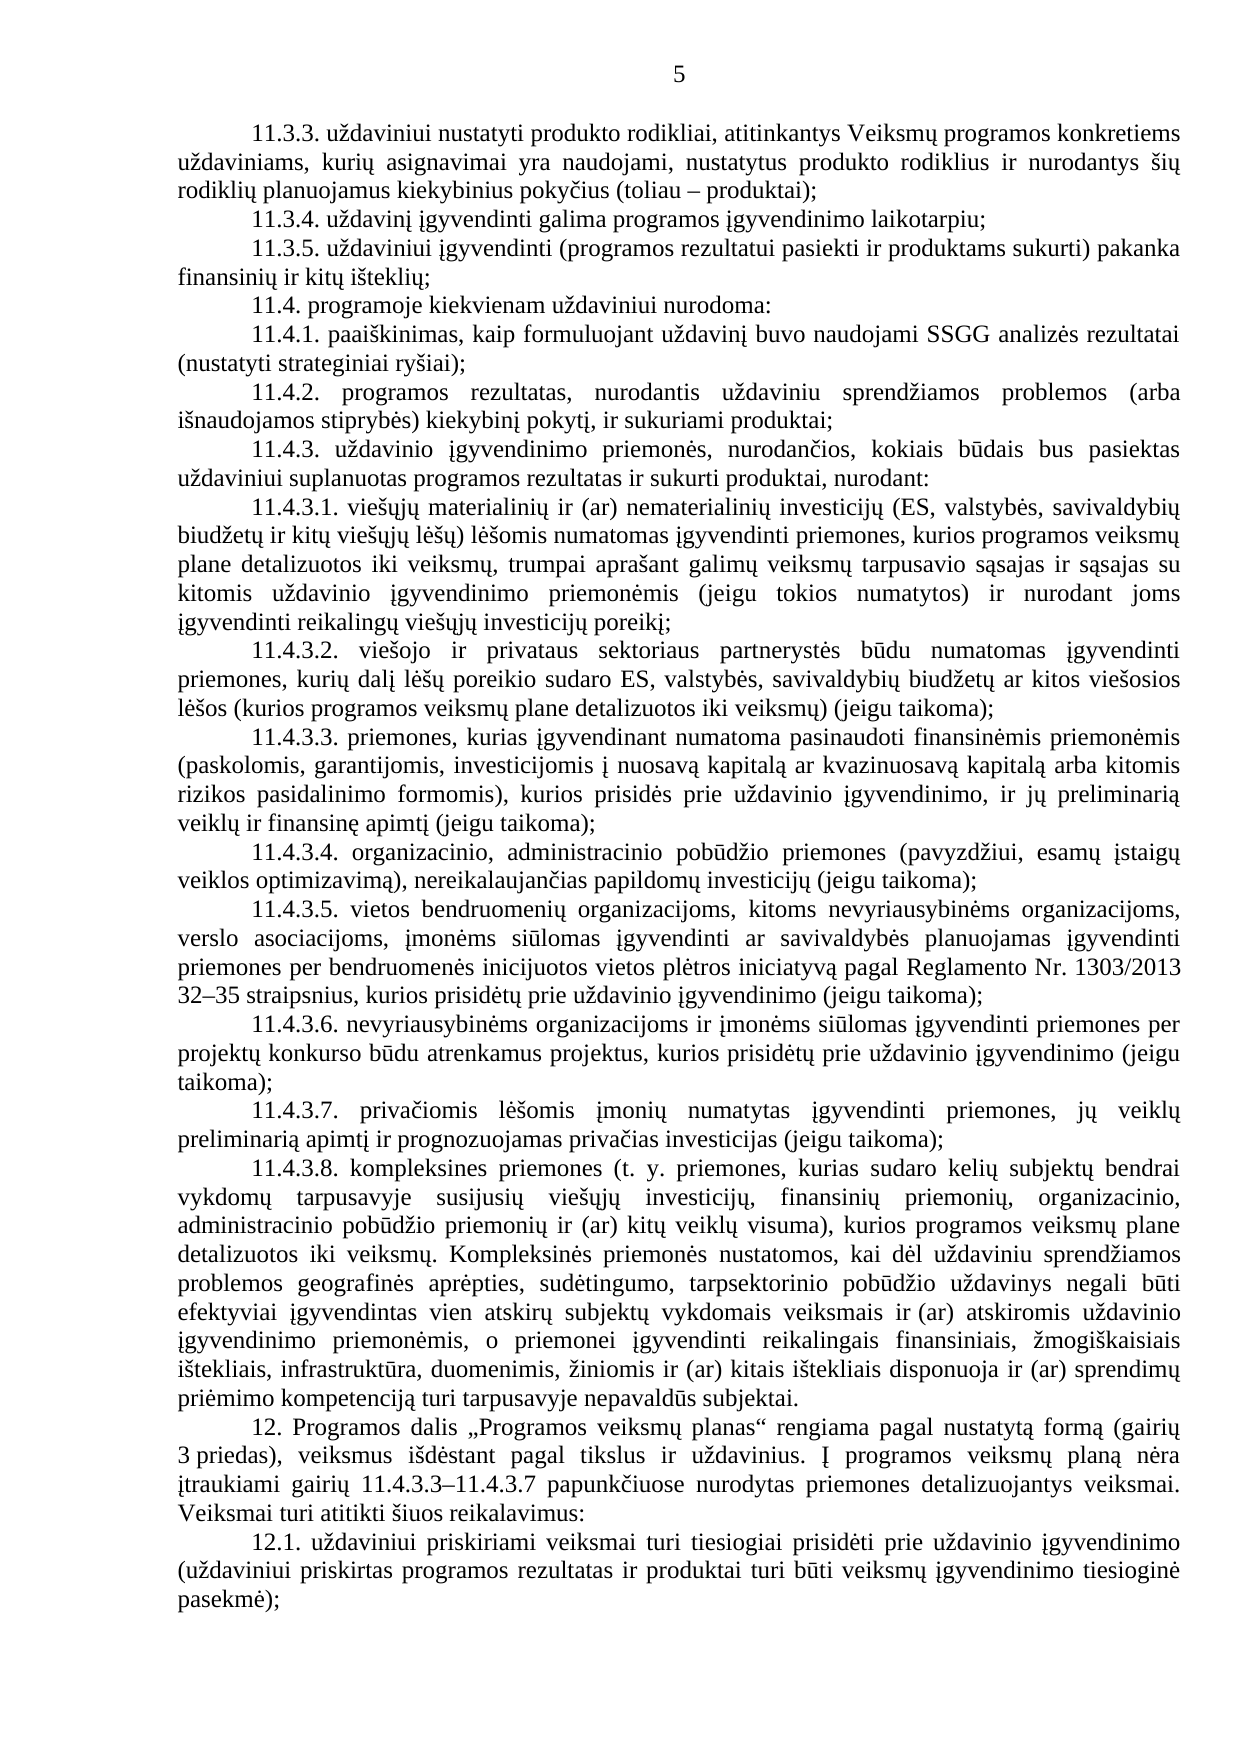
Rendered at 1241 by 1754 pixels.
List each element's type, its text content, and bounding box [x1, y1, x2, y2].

text 11.4.3.5. vietos bendruomenių organizacijoms, kitoms nevyriausybinėms organizacijoms, verslo asociacijoms, įmonėms siūlomas įgyvendinti ar savivaldybės planuojamas įgyvendinti priemones per bendruomenės inicijuotos vietos plėtros iniciatyvą pagal Reglamento Nr. 1303/2013 32–35 straipsnius, kurios prisidėtų prie uždavinio įgyvendinimo (jeigu taikoma); [177, 894, 1181, 1009]
text 11.4.3. uždavinio įgyvendinimo priemonės, nurodančios, kokiais būdais bus pasiektas uždaviniui suplanuotas programos rezultatas ir sukurti produktai, nurodant: [177, 434, 1181, 492]
text 11.4.3.2. viešojo ir privataus sektoriaus partnerystės būdu numatomas įgyvendinti priemones, kurių dalį lėšų poreikio sudaro ES, valstybės, savivaldybių biudžetų ar kitos viešosios lėšos (kurios programos veiksmų plane detalizuotos iki veiksmų) (jeigu taikoma); [177, 636, 1181, 722]
text 11.4.2. programos rezultatas, nurodantis uždaviniu sprendžiamos problemos (arba išnaudojamos stiprybės) kiekybinį pokytį, ir sukuriami produktai; [177, 377, 1181, 434]
text 12. Programos dalis „Programos veiksmų planas“ rengiama pagal nustatytą formą (gairių 3 priedas), veiksmus išdėstant pagal tikslus ir uždavinius. Į programos veiksmų planą nėra įtraukiami gairių 11.4.3.3–11.4.3.7 papunkčiuose nurodytas priemones detalizuojantys veiksmai. Veiksmai turi atitikti šiuos reikalavimus: [177, 1412, 1181, 1527]
text 11.4.3.3. priemones, kurias įgyvendinant numatoma pasinaudoti finansinėmis priemonėmis (paskolomis, garantijomis, investicijomis į nuosavą kapitalą ar kvazinuosavą kapitalą arba kitomis rizikos pasidalinimo formomis), kurios prisidės prie uždavinio įgyvendinimo, ir jų preliminarią veiklų ir finansinę apimtį (jeigu taikoma); [177, 722, 1181, 837]
text 11.4.1. paaiškinimas, kaip formuluojant uždavinį buvo naudojami SSGG analizės rezultatai (nustatyti strateginiai ryšiai); [177, 319, 1181, 377]
text 11.4.3.7. privačiomis lėšomis įmonių numatytas įgyvendinti priemones, jų veiklų preliminarią apimtį ir prognozuojamas privačias investicijas (jeigu taikoma); [177, 1096, 1181, 1153]
text 11.3.5. uždaviniui įgyvendinti (programos rezultatui pasiekti ir produktams sukurti) pakanka finansinių ir kitų išteklių; [177, 233, 1181, 291]
text 11.4. programoje kiekvienam uždaviniui nurodoma: [177, 291, 1181, 319]
text 12.1. uždaviniui priskiriami veiksmai turi tiesiogiai prisidėti prie uždavinio įgyvendinimo (uždaviniui priskirtas programos rezultatas ir produktai turi būti veiksmų įgyvendinimo tiesioginė pasekmė); [177, 1527, 1181, 1613]
text 11.4.3.4. organizacinio, administracinio pobūdžio priemones (pavyzdžiui, esamų įstaigų veiklos optimizavimą), nereikalaujančias papildomų investicijų (jeigu taikoma); [177, 837, 1181, 894]
text 11.4.3.1. viešųjų materialinių ir (ar) nematerialinių investicijų (ES, valstybės, savivaldybių biudžetų ir kitų viešųjų lėšų) lėšomis numatomas įgyvendinti priemones, kurios programos veiksmų plane detalizuotos iki veiksmų, trumpai aprašant galimų veiksmų tarpusavio sąsajas ir sąsajas su kitomis uždavinio įgyvendinimo priemonėmis (jeigu tokios numatytos) ir nurodant joms įgyvendinti reikalingų viešųjų investicijų poreikį; [177, 492, 1181, 636]
text 11.3.3. uždaviniui nustatyti produkto rodikliai, atitinkantys Veiksmų programos konkretiems uždaviniams, kurių asignavimai yra naudojami, nustatytus produkto rodiklius ir nurodantys šių rodiklių planuojamus kiekybinius pokyčius (toliau – produktai); [177, 118, 1181, 204]
text 11.4.3.8. kompleksines priemones (t. y. priemones, kurias sudaro kelių subjektų bendrai vykdomų tarpusavyje susijusių viešųjų investicijų, finansinių priemonių, organizacinio, administracinio pobūdžio priemonių ir (ar) kitų veiklų visuma), kurios programos veiksmų plane detalizuotos iki veiksmų. Kompleksinės priemonės nustatomos, kai dėl uždaviniu sprendžiamos problemos geografinės aprėpties, sudėtingumo, tarpsektorinio pobūdžio uždavinys negali būti efektyviai įgyvendintas vien atskirų subjektų vykdomais veiksmais ir (ar) atskiromis uždavinio įgyvendinimo priemonėmis, o priemonei įgyvendinti reikalingais finansiniais, žmogiškaisiais ištekliais, infrastruktūra, duomenimis, žiniomis ir (ar) kitais ištekliais disponuoja ir (ar) sprendimų priėmimo kompetenciją turi tarpusavyje nepavaldūs subjektai. [177, 1153, 1181, 1412]
text 11.4.3.6. nevyriausybinėms organizacijoms ir įmonėms siūlomas įgyvendinti priemones per projektų konkurso būdu atrenkamus projektus, kurios prisidėtų prie uždavinio įgyvendinimo (jeigu taikoma); [177, 1009, 1181, 1096]
text 11.3.4. uždavinį įgyvendinti galima programos įgyvendinimo laikotarpiu; [177, 204, 1181, 233]
